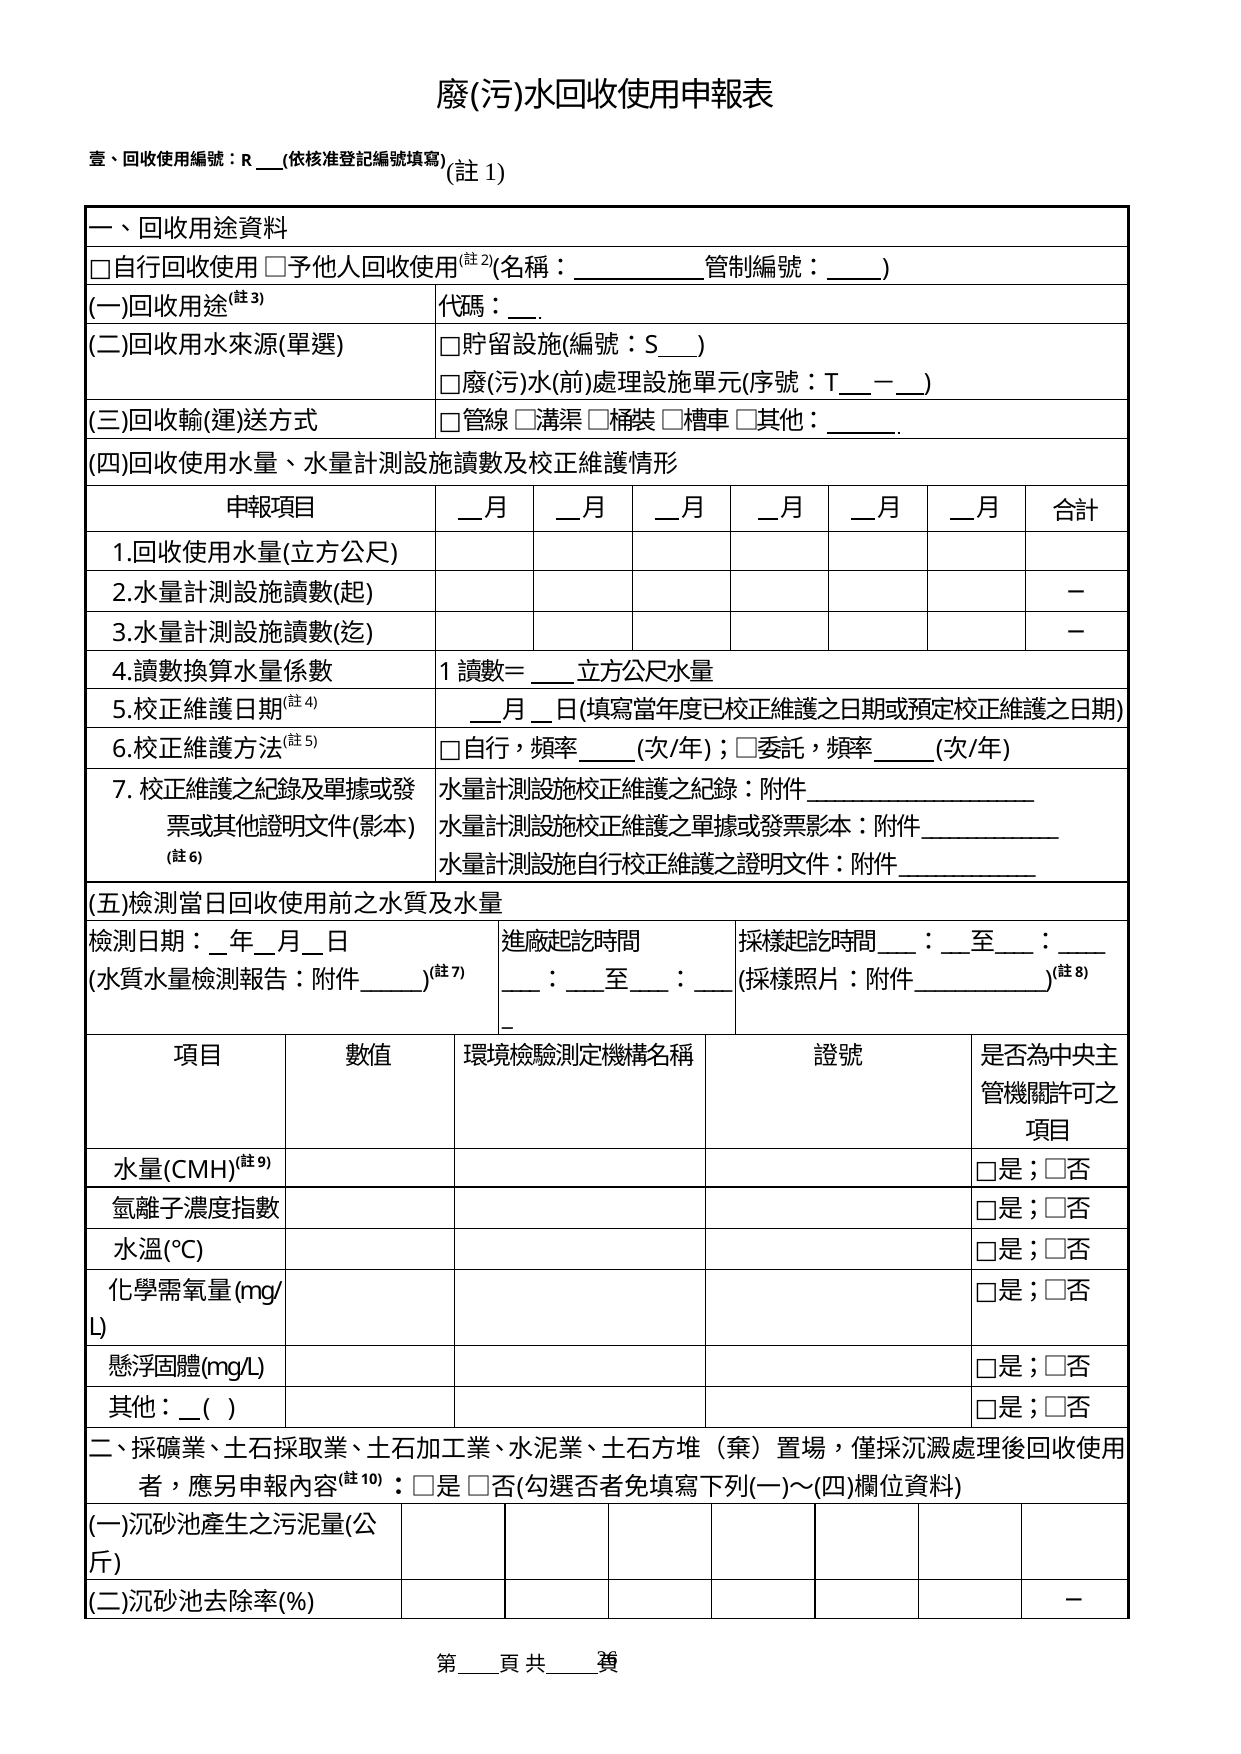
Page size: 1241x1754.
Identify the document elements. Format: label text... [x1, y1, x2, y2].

table_cell (一)回收用途(註3) [87, 285, 435, 323]
table_cell [455, 1229, 705, 1268]
table_cell 月 [436, 486, 533, 531]
table_cell □是；□否 [972, 1346, 1127, 1386]
table_cell □自行，頻率 (次/年)；□委託，頻率 (次/年) [436, 728, 1127, 768]
table_cell [402, 1504, 504, 1579]
table_cell 月 [534, 486, 632, 531]
table_cell [731, 612, 828, 650]
table_cell 3.水量計測設施讀數(迄) [87, 612, 435, 650]
table_cell [1022, 1504, 1127, 1579]
table_cell □是；□否 [972, 1270, 1127, 1345]
table_cell 月 日(填寫當年度已校正維護之日期或預定校正維護之日期) [436, 689, 1127, 727]
table_cell [706, 1229, 971, 1268]
table_cell [633, 612, 730, 650]
table_cell 證號 [706, 1035, 971, 1148]
table_cell (二)回收用水來源(單選) [87, 324, 435, 399]
table_cell □是；□否 [972, 1229, 1127, 1268]
table_cell [919, 1580, 1021, 1618]
table_cell 7. 校正維護之紀錄及單據或發票或其他證明文件(影本)(註6) [87, 769, 435, 881]
table_cell 進廠起訖時間 ____：____至____：_____ [499, 921, 735, 1034]
table_cell 6.校正維護方法(註5) [87, 728, 435, 768]
table_cell [712, 1504, 814, 1579]
table_cell □是；□否 [972, 1188, 1127, 1227]
table_cell [609, 1504, 711, 1579]
table_cell [286, 1229, 454, 1268]
table_cell [286, 1270, 454, 1345]
table_cell 5.校正維護日期(註4) [87, 689, 435, 727]
table_cell □是；□否 [972, 1387, 1127, 1427]
table_cell [506, 1504, 608, 1579]
table_cell ─ [1022, 1580, 1127, 1618]
table_cell ─ [1026, 571, 1127, 611]
table_cell [706, 1149, 971, 1186]
table_cell 2.水量計測設施讀數(起) [87, 571, 435, 611]
table_cell [928, 532, 1025, 570]
table_cell □自行回收使用 □予他人回收使用(註2)(名稱： 管制編號： ) [87, 247, 1127, 284]
table_cell 數值 [286, 1035, 454, 1148]
table_cell [706, 1346, 971, 1386]
table_cell (五)檢測當日回收使用前之水質及水量 [87, 883, 1127, 920]
table_header 一、回收用途資料 [87, 208, 1127, 246]
table_cell [919, 1504, 1021, 1579]
table_cell [534, 612, 632, 650]
table_cell [829, 532, 927, 570]
table_cell [633, 532, 730, 570]
table_cell 月 [633, 486, 730, 531]
table_cell [455, 1387, 705, 1427]
table_cell [816, 1504, 918, 1579]
table_cell 合計 [1026, 486, 1127, 531]
table_cell [712, 1580, 814, 1618]
table_cell [534, 532, 632, 570]
table_cell [731, 532, 828, 570]
table_cell 採樣起訖時間____：___至____：_____ (採樣照片：附件_____________)(註8) [736, 921, 1127, 1034]
table_cell 1.回收使用水量(立方公尺) [87, 532, 435, 570]
table_cell 水量(CMH)(註9) [87, 1149, 285, 1186]
table_cell 申報項目 [87, 486, 435, 531]
table_cell [928, 612, 1025, 650]
table_cell 月 [731, 486, 828, 531]
table_cell [731, 571, 828, 611]
table_cell 水溫(℃) [87, 1229, 285, 1268]
table_cell 月 [829, 486, 927, 531]
table_cell [286, 1387, 454, 1427]
table_cell (一)沉砂池產生之污泥量(公斤) [87, 1504, 401, 1579]
table_cell [829, 612, 927, 650]
table_cell [455, 1270, 705, 1345]
table_cell [455, 1346, 705, 1386]
table_cell (二)沉砂池去除率(%) [87, 1580, 401, 1618]
table_cell [706, 1387, 971, 1427]
table_cell (四)回收使用水量、水量計測設施讀數及校正維護情形 [87, 439, 1127, 485]
table_cell □管線 □溝渠 □桶裝 □槽車 □其他： [436, 400, 1127, 438]
table_cell [633, 571, 730, 611]
table_cell 環境檢驗測定機構名稱 [455, 1035, 705, 1148]
text 壹、回收使用編號：R (依核准登記編號填寫)(註1) [89, 130, 1122, 205]
table_cell 其他： ( ) [87, 1387, 285, 1427]
table_cell [436, 571, 533, 611]
table_cell [506, 1580, 608, 1618]
table_cell 月 [928, 486, 1025, 531]
table_cell [286, 1188, 454, 1227]
table_cell [286, 1149, 454, 1186]
table_cell 化學需氧量(mg/L) [87, 1270, 285, 1345]
table_cell [706, 1270, 971, 1345]
table_cell [455, 1149, 705, 1186]
table_cell 1讀數＝ 立方公尺水量 [436, 651, 1127, 688]
table_cell 二、採礦業、土石採取業、土石加工業、水泥業、土石方堆（棄）置場，僅採沉澱處理後回收使用者，應另申報內容(註10) ：□是 □否(勾選否者免填寫下列(一)～(四)欄位資料) [87, 1428, 1127, 1503]
table_cell [286, 1346, 454, 1386]
table_cell 項目 [87, 1035, 285, 1148]
table_cell [706, 1188, 971, 1227]
table_cell 水量計測設施校正維護之紀錄：附件_________________________ 水量計測設施校正維護之單據或發票影本：附件_______________ 水量計測設施自行校正維護之證明文件：附件_______________ [436, 769, 1127, 881]
table_cell ─ [1026, 612, 1127, 650]
table_cell [534, 571, 632, 611]
table_cell [928, 571, 1025, 611]
table_cell □是；□否 [972, 1149, 1127, 1186]
table_cell (三)回收輸(運)送方式 [87, 400, 435, 438]
table_cell 代碼： [436, 285, 1127, 323]
table_cell □貯留設施(編號：S ) □廢(污)水(前)處理設施單元(序號：T － ) [436, 324, 1127, 399]
table_cell [436, 532, 533, 570]
table_cell 是否為中央主管機關許可之項目 [972, 1035, 1127, 1148]
table_cell [816, 1580, 918, 1618]
table_cell 氫離子濃度指數 [87, 1188, 285, 1227]
table_cell 4.讀數換算水量係數 [87, 651, 435, 688]
table_cell [609, 1580, 711, 1618]
table_cell [436, 612, 533, 650]
table_cell 懸浮固體(mg/L) [87, 1346, 285, 1386]
table_cell [829, 571, 927, 611]
table_cell 檢測日期： 年 月 日 (水質水量檢測報告：附件______)(註7) [87, 921, 498, 1034]
table_cell [455, 1188, 705, 1227]
table_cell [402, 1580, 504, 1618]
text 廢(污)水回收使用申報表 [89, 54, 1125, 130]
table_cell [1026, 532, 1127, 570]
